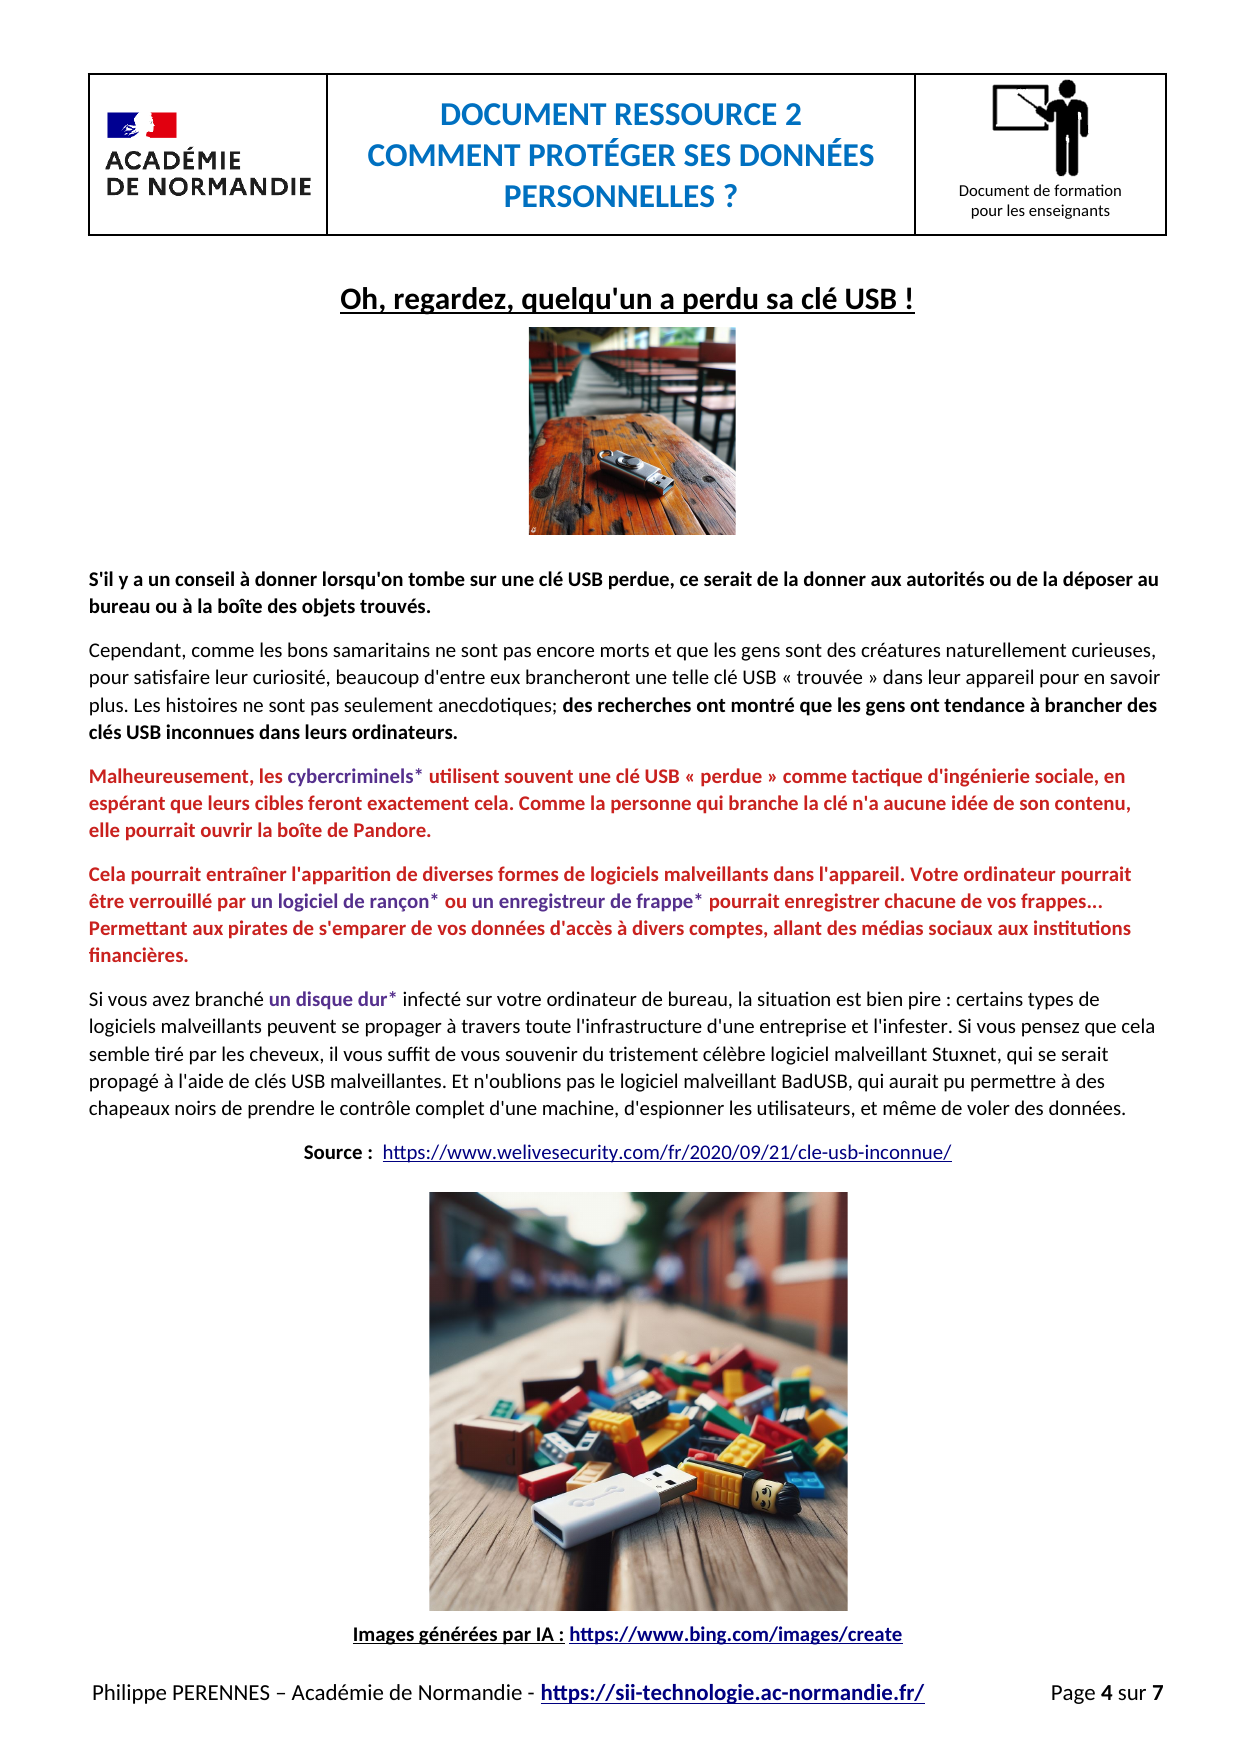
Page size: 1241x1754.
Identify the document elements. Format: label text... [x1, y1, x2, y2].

text Source : https://www.welivesecurity.com/fr/2020/09/21/cle-usb-inconnue/ [89, 1139, 1167, 1164]
picture [100, 108, 315, 201]
table_header DOCUMENT RESSOURCE 2 COMMENT PROTÉGER SES DONNÉES PERSONNELLES ? [328, 75, 914, 233]
picture [987, 75, 1093, 181]
text Cependant, comme les bons samaritains ne sont pas encore morts et que les gens sont des créatures naturellement curieuses, pour satisfaire leur curiosité, beaucoup d'entre eux brancheront une telle clé USB « trouvée » dans leur appareil pour en savoir plus. Les histoires ne sont pas seulement anecdotiques; des recherches ont montré que les gens ont tendance à brancher des clés USB inconnues dans leurs ordinateurs. [89, 637, 1167, 744]
text Si vous avez branché un disque dur* infecté sur votre ordinateur de bureau, la situation est bien pire : certains types de logiciels malveillants peuvent se propager à travers toute l'infrastructure d'une entreprise et l'infester. Si vous pensez que cela semble tiré par les cheveux, il vous suffit de vous souvenir du tristement célèbre logiciel malveillant Stuxnet, qui se serait propagé à l'aide de clés USB malveillantes. Et n'oublions pas le logiciel malveillant BadUSB, qui aurait pu permettre à des chapeaux noirs de prendre le contrôle complet d'une machine, d'espionner les utilisateurs, et même de voler des données. [89, 986, 1167, 1121]
picture [429, 1192, 848, 1611]
picture [528, 327, 736, 535]
text Images générées par IA : https://www.bing.com/images/create [89, 1621, 1167, 1647]
text S'il y a un conseil à donner lorsqu'on tombe sur une clé USB perdue, ce serait de la donner aux autorités ou de la déposer au bureau ou à la boîte des objets trouvés. [89, 566, 1167, 619]
text Oh, regardez, quelqu'un a perdu sa clé USB ! [89, 279, 1167, 317]
text Malheureusement, les cybercriminels* utilisent souvent une clé USB « perdue » comme tactique d'ingénierie sociale, en espérant que leurs cibles feront exactement cela. Comme la personne qui branche la clé n'a aucune idée de son contenu, elle pourrait ouvrir la boîte de Pandore. [89, 763, 1167, 843]
table_header Document de formation pour les enseignants [916, 75, 1165, 233]
text Cela pourrait entraîner l'apparition de diverses formes de logiciels malveillants dans l'appareil. Votre ordinateur pourrait être verrouillé par un logiciel de rançon* ou un enregistreur de frappe* pourrait enregistrer chacune de vos frappes... Permettant aux pirates de s'emparer de vos données d'accès à divers comptes, allant des médias sociaux aux institutions financières. [89, 861, 1167, 968]
table_header [90, 75, 326, 233]
